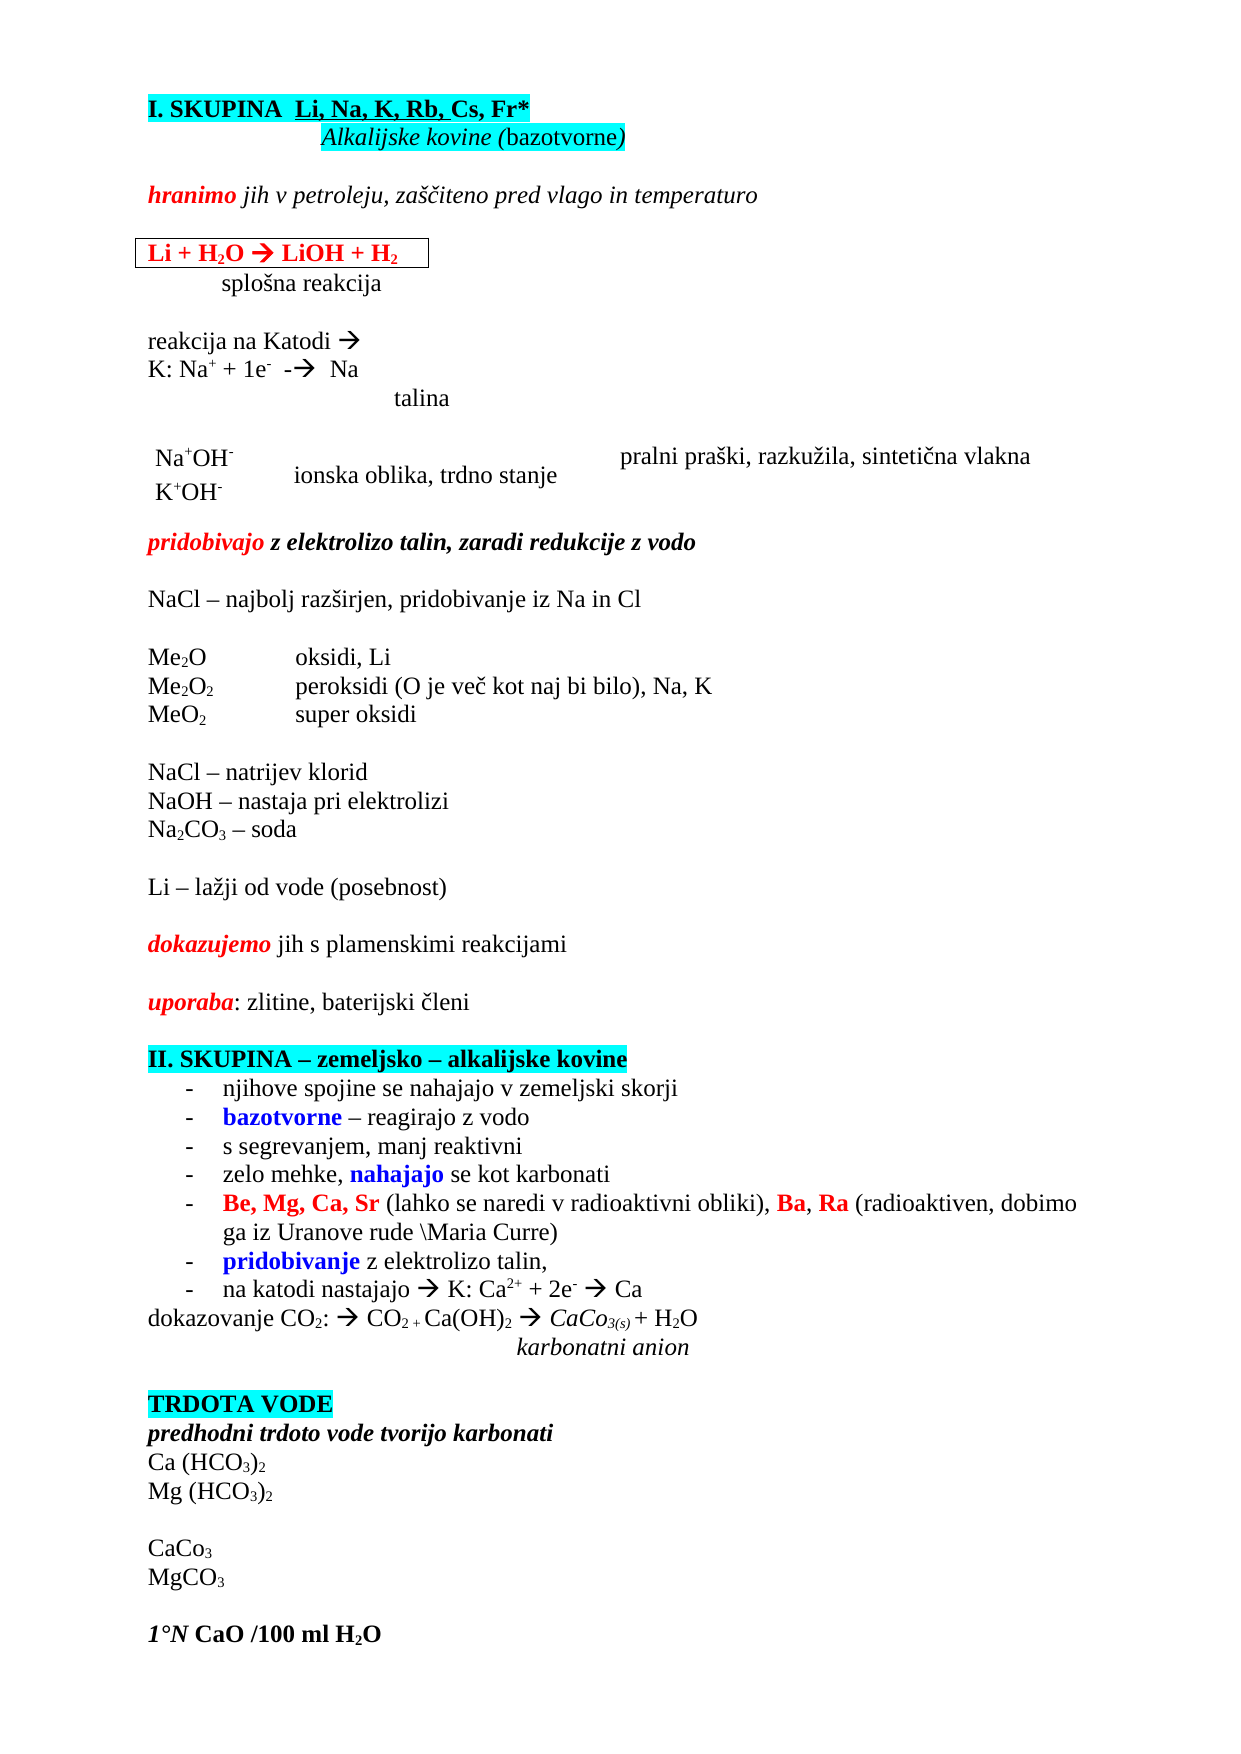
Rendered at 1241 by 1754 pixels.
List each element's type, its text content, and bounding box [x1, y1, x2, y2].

text TRDOTA VODE [148, 1389, 1093, 1418]
text K: Na+ + 1e- - Na [148, 354, 1093, 383]
list Be, Mg, Ca, Sr (lahko se naredi v radioaktivni obliki), Ba, Ra (radioaktiven, dobimo ga iz Uranove rude \Maria Curre) [185, 1188, 1093, 1246]
list zelo mehke, nahajajo se kot karbonati [185, 1159, 1093, 1188]
text uporaba: zlitine, baterijski členi [148, 987, 1093, 1016]
text Me2O2 peroksidi (O je več kot naj bi bilo), Na, K [148, 671, 1093, 699]
text karbonatni anion [148, 1332, 1093, 1361]
text CaCo3 [148, 1533, 1093, 1562]
text Mg (HCO3)2 [148, 1476, 1093, 1504]
list s segrevanjem, manj reaktivni [185, 1131, 1093, 1159]
list njihove spojine se nahajajo v zemeljski skorji [185, 1073, 1093, 1102]
text dokazovanje CO2:  CO2 + Ca(OH)2  CaCo3(s) + H2O [148, 1303, 1093, 1332]
text NaOH – nastaja pri elektrolizi [148, 786, 1093, 814]
text MgCO3 [148, 1562, 1093, 1591]
table_header ionska oblika, trdno stanje [286, 443, 605, 506]
text hranimo jih v petroleju, zaščiteno pred vlago in temperaturo [148, 180, 1093, 209]
text Li – lažji od vode (posebnost) [148, 872, 1093, 901]
text predhodni trdoto vode tvorijo karbonati [148, 1418, 1093, 1447]
text pralni praški, razkužila, sintetična vlakna [148, 441, 1093, 469]
text Ca (HCO3)2 [148, 1447, 1093, 1476]
text splošna reakcija [148, 268, 1093, 297]
text dokazujemo jih s plamenskimi reakcijami [148, 929, 1093, 958]
text II. SKUPINA – zemeljsko – alkalijske kovine [148, 1044, 1093, 1073]
text talina [148, 383, 1093, 412]
text Na2CO3 – soda [148, 814, 1093, 843]
list na katodi nastajajo  K: Ca2+ + 2e-  Ca [185, 1274, 1093, 1303]
text Me2O oksidi, Li [148, 642, 1093, 671]
list bazotvorne – reagirajo z vodo [185, 1102, 1093, 1131]
list pridobivanje z elektrolizo talin, [185, 1246, 1093, 1274]
text pridobivajo z elektrolizo talin, zaradi redukcije z vodo [148, 527, 1093, 556]
table_cell K+OH- [148, 478, 286, 506]
text Alkalijske kovine (bazotvorne) [148, 122, 1093, 151]
text reakcija na Katodi  [148, 326, 1093, 354]
text I. SKUPINA Li, Na, K, Rb, Cs, Fr* [148, 94, 1093, 122]
table_header Li + H2O  LiOH + H2 [136, 239, 428, 267]
text NaCl – natrijev klorid [148, 757, 1093, 786]
text 1°N CaO /100 ml H2O [148, 1619, 1093, 1648]
text NaCl – najbolj razširjen, pridobivanje iz Na in Cl [148, 584, 1093, 613]
table_header Na+OH- [148, 443, 286, 477]
text MeO2 super oksidi [148, 699, 1093, 728]
